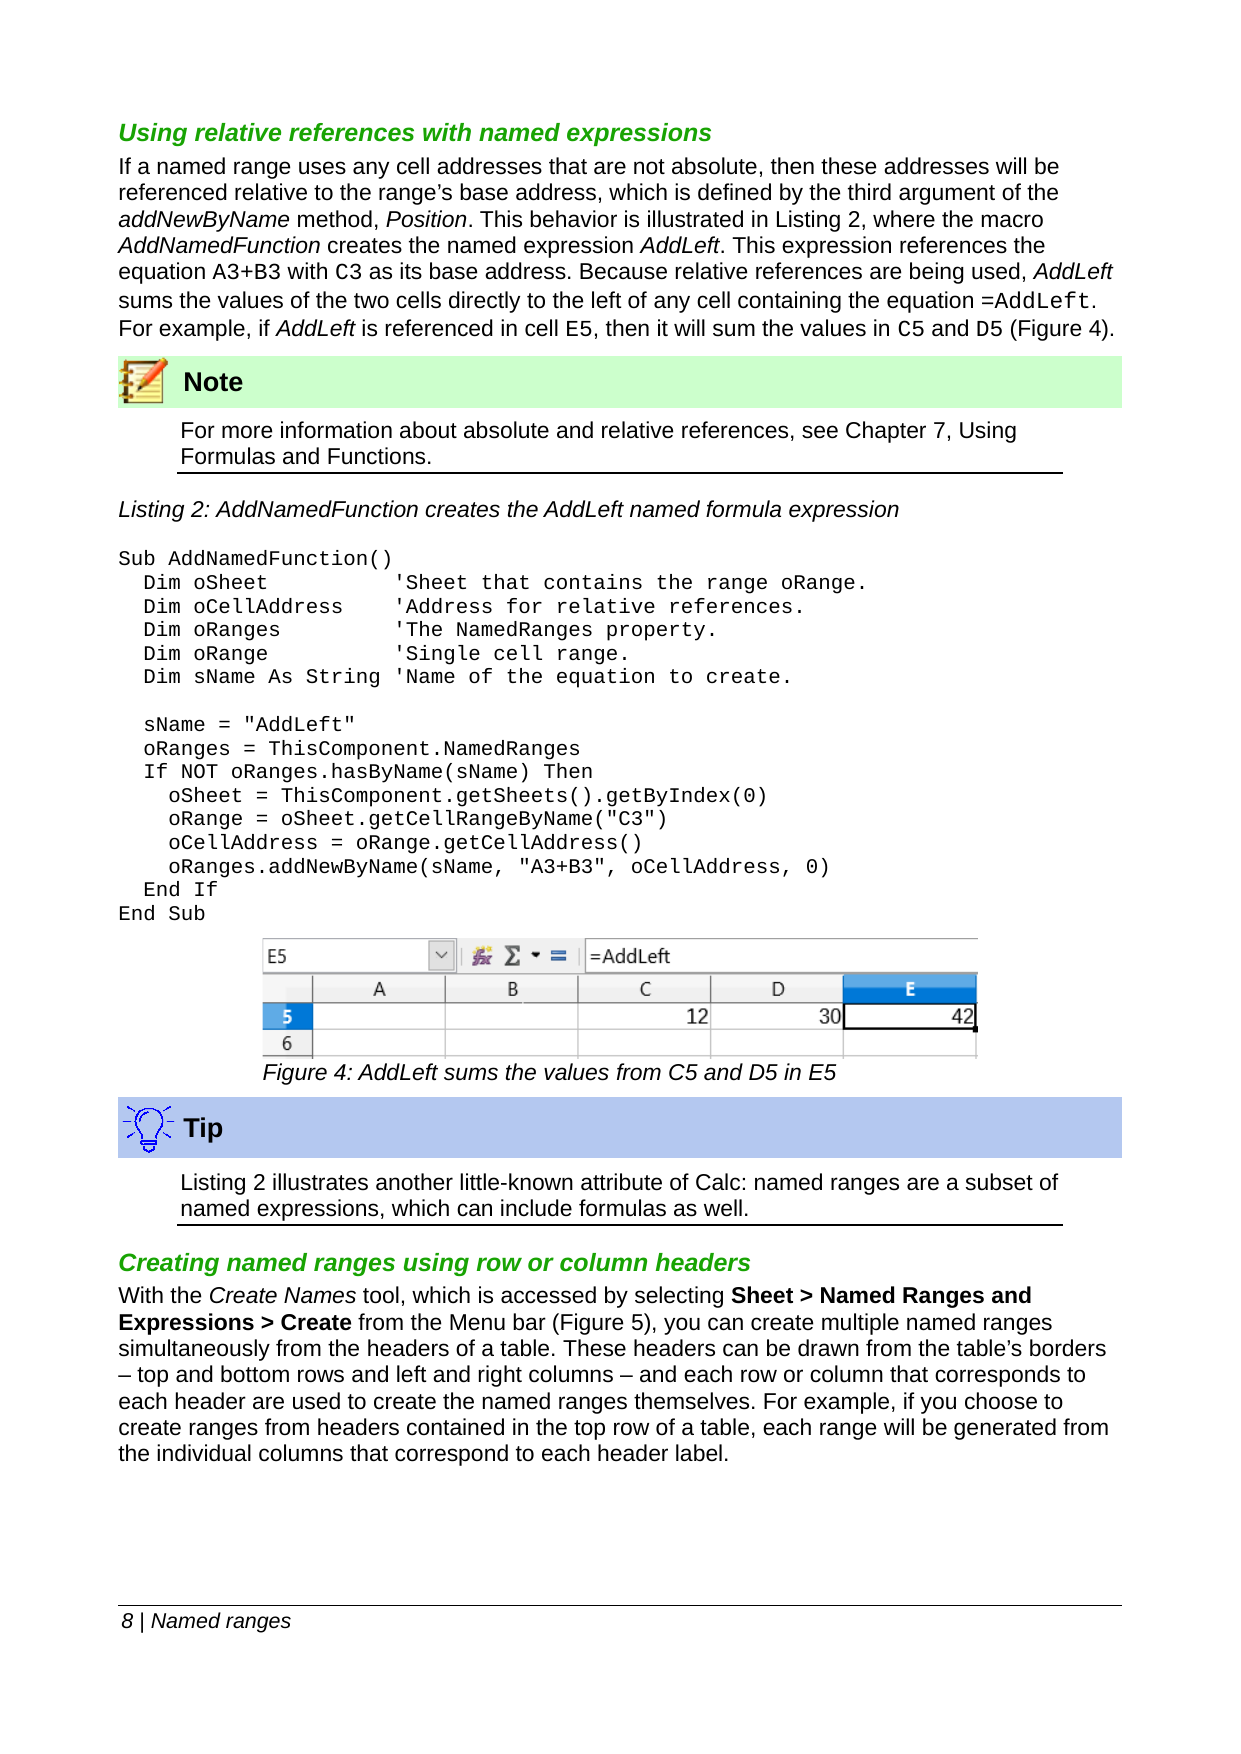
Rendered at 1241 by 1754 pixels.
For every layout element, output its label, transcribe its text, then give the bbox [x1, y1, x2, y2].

text Listing 2: AddNamedFunction creates the AddLeft named formula expression [118, 496, 1122, 522]
text Dim oRange 'Single cell range. [118, 643, 1122, 667]
picture [119, 356, 170, 407]
text If NOT oRanges.hasByName(sName) Then [118, 761, 1122, 785]
text Listing 2 illustrates another little-known attribute of Calc: named ranges are a subset of named expressions, which can include formulas as well. [177, 1166, 1063, 1224]
picture [262, 938, 978, 1059]
text Dim oCellAddress 'Address for relative references. [118, 596, 1122, 619]
subtitle Using relative references with named expressions [118, 118, 1122, 147]
text Figure 4: AddLeft sums the values from C5 and D5 in E5 [262, 1059, 978, 1085]
text With the Create Names tool, which is accessed by selecting Sheet > Named Ranges and Expressions > Create from the Menu bar (Figure 5), you can create multiple named ranges simultaneously from the headers of a table. These headers can be drawn from the table’s borders – top and bottom rows and left and right columns – and each row or column that corresponds to each header are used to create the named ranges themselves. For example, if you choose to create ranges from headers contained in the top row of a table, each range will be generated from the individual columns that correspond to each header label. [118, 1282, 1122, 1467]
picture [119, 1098, 179, 1157]
text sName = "AddLeft" [118, 714, 1122, 737]
text End If [118, 879, 1122, 903]
text Dim oRanges 'The NamedRanges property. [118, 619, 1122, 643]
subtitle Creating named ranges using row or column headers [118, 1247, 1122, 1276]
text oCellAddress = oRange.getCellAddress() [118, 832, 1122, 856]
text Sub AddNamedFunction() [118, 548, 1122, 572]
text Dim sName As String 'Name of the equation to create. [118, 667, 1122, 690]
text oSheet = ThisComponent.getSheets().getByIndex(0) [118, 785, 1122, 808]
subtitle Tip [118, 1097, 1122, 1158]
text For more information about absolute and relative references, see Chapter 7, Using Formulas and Functions. [177, 414, 1063, 472]
text End Sub [118, 903, 1122, 927]
text oRanges.addNewByName(sName, "A3+B3", oCellAddress, 0) [118, 856, 1122, 879]
text oRange = oSheet.getCellRangeByName("C3") [118, 808, 1122, 832]
text Dim oSheet 'Sheet that contains the range oRange. [118, 572, 1122, 596]
subtitle Note [118, 356, 1122, 408]
text If a named range uses any cell addresses that are not absolute, then these addresses will be referenced relative to the range’s base address, which is defined by the third argument of the addNewByName method, Position. This behavior is illustrated in Listing 2, where the macro AddNamedFunction creates the named expression AddLeft. This expression references the equation A3+B3 with C3 as its base address. Because relative references are being used, AddLeft sums the values of the two cells directly to the left of any cell containing the equation =AddLeft. For example, if AddLeft is referenced in cell E5, then it will sum the values in C5 and D5 (Figure 4). [118, 153, 1122, 343]
text oRanges = ThisComponent.NamedRanges [118, 737, 1122, 761]
